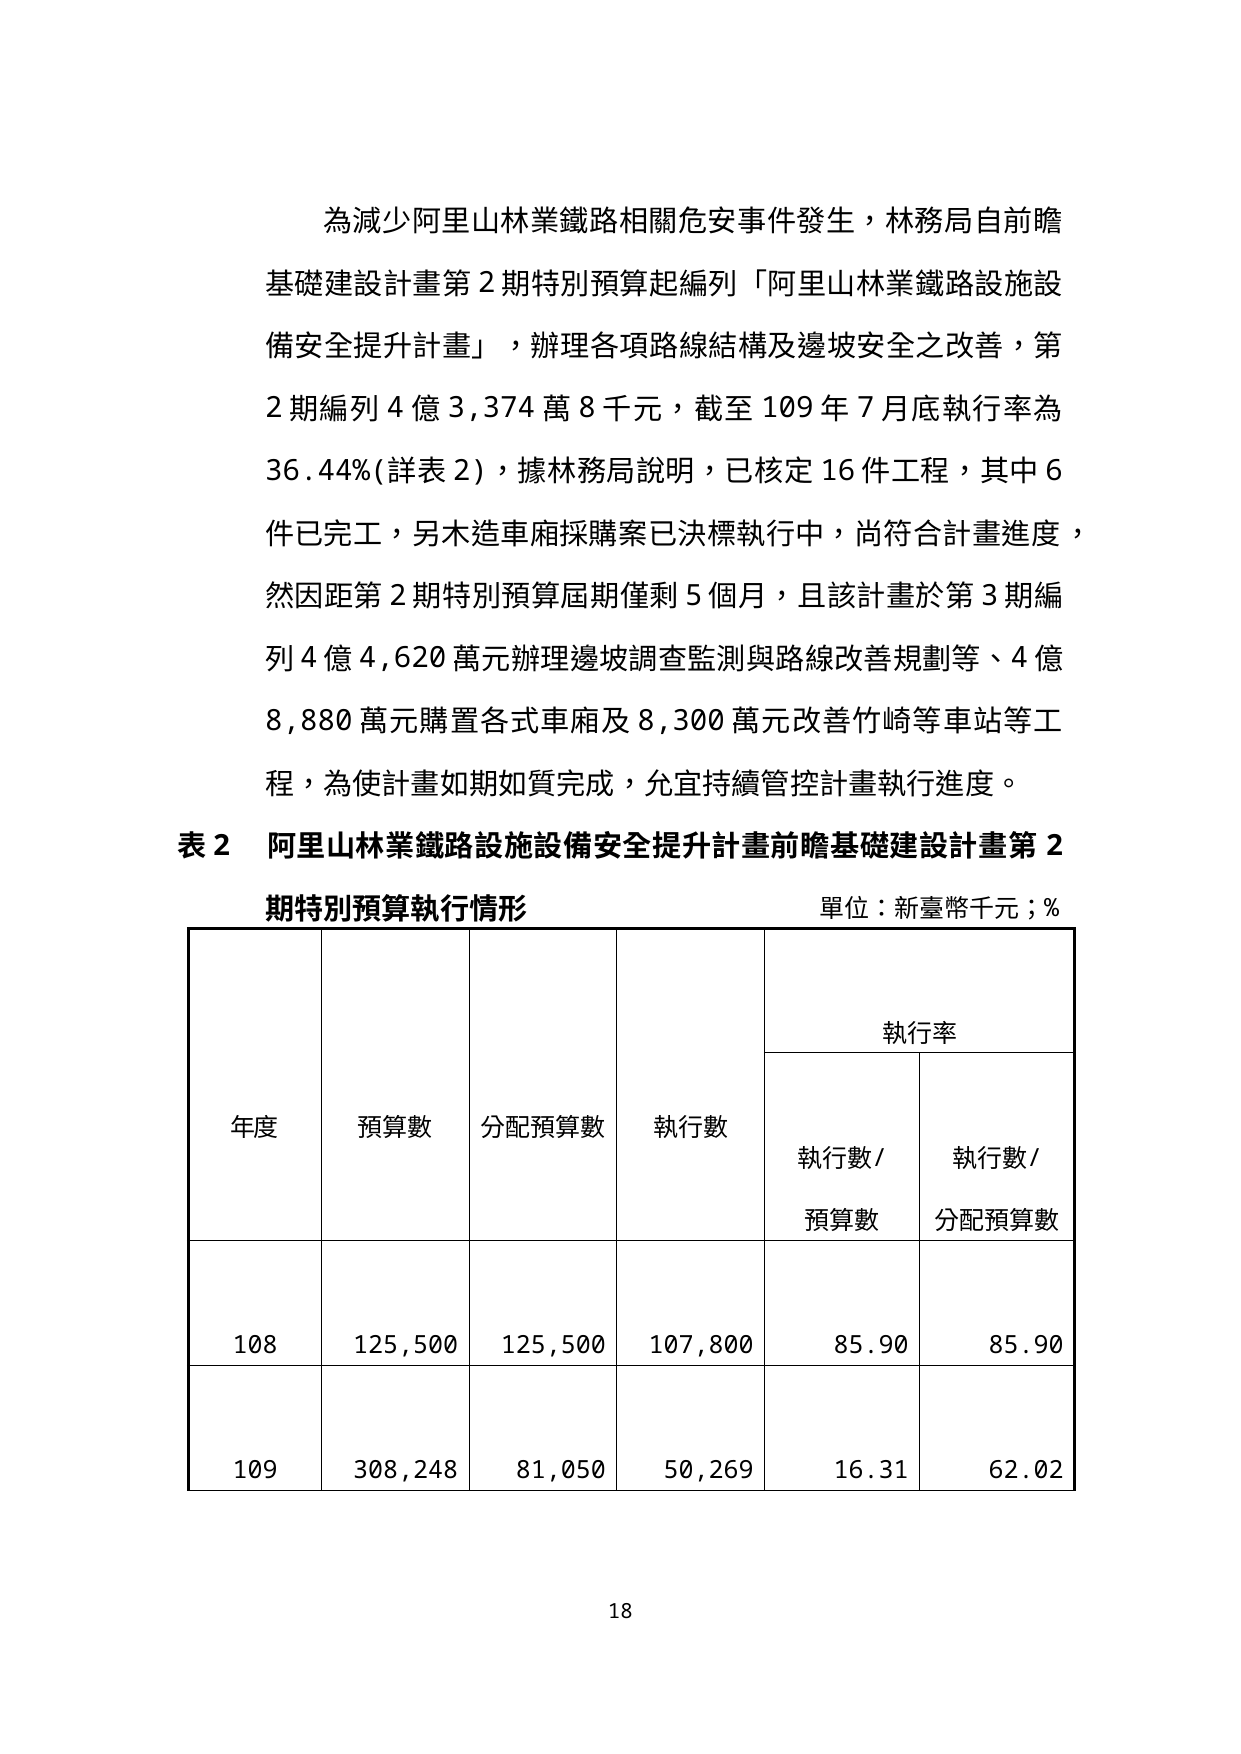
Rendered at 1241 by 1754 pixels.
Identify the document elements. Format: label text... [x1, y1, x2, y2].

table_cell 50,269 [617, 1366, 764, 1490]
table_cell 執行數/ 預算數 [765, 1053, 919, 1240]
table_cell 81,050 [470, 1366, 616, 1490]
table_header 執行率 [765, 930, 1073, 1052]
table_cell 62.02 [920, 1366, 1073, 1490]
table_header 年度 [190, 930, 321, 1240]
table_cell 308,248 [322, 1366, 469, 1490]
table_cell 125,500 [322, 1241, 469, 1365]
table_header 執行數 [617, 930, 764, 1240]
table_cell 執行數/ 分配預算數 [920, 1053, 1073, 1240]
table_cell 107,800 [617, 1241, 764, 1365]
table_cell 109 [190, 1366, 321, 1490]
table_cell 125,500 [470, 1241, 616, 1365]
table_header 分配預算數 [470, 930, 616, 1240]
table_cell 108 [190, 1241, 321, 1365]
text 為減少阿里山林業鐵路相關危安事件發生，林務局自前瞻基礎建設計畫第2期特別預算起編列「阿里山林業鐵路設施設備安全提升計畫」，辦理各項路線結構及邊坡安全之改善，第2期編列4億3,374萬8千元，截至109年7月底執行率為36.44%(詳表2)，據林務局說明，已核定16件工程，其中6件已完工，另木造車廂採購案已決標執行中，尚符合計畫進度，然因距第2期特別預算屆期僅剩5個月，且該計畫於第3期編列4億4,620萬元辦理邊坡調查監測與路線改善規劃等、4億8,880萬元購置各式車廂及8,300萬元改善竹崎等車站等工程，為使計畫如期如質完成，允宜持續管控計畫執行進度。 [265, 177, 1063, 802]
table_cell 16.31 [765, 1366, 919, 1490]
table_cell 85.90 [765, 1241, 919, 1365]
text 表2 阿里山林業鐵路設施設備安全提升計畫前瞻基礎建設計畫第2期特別預算執行情形 單位：新臺幣千元；% [177, 802, 1063, 927]
table_cell 85.90 [920, 1241, 1073, 1365]
table_header 預算數 [322, 930, 469, 1240]
